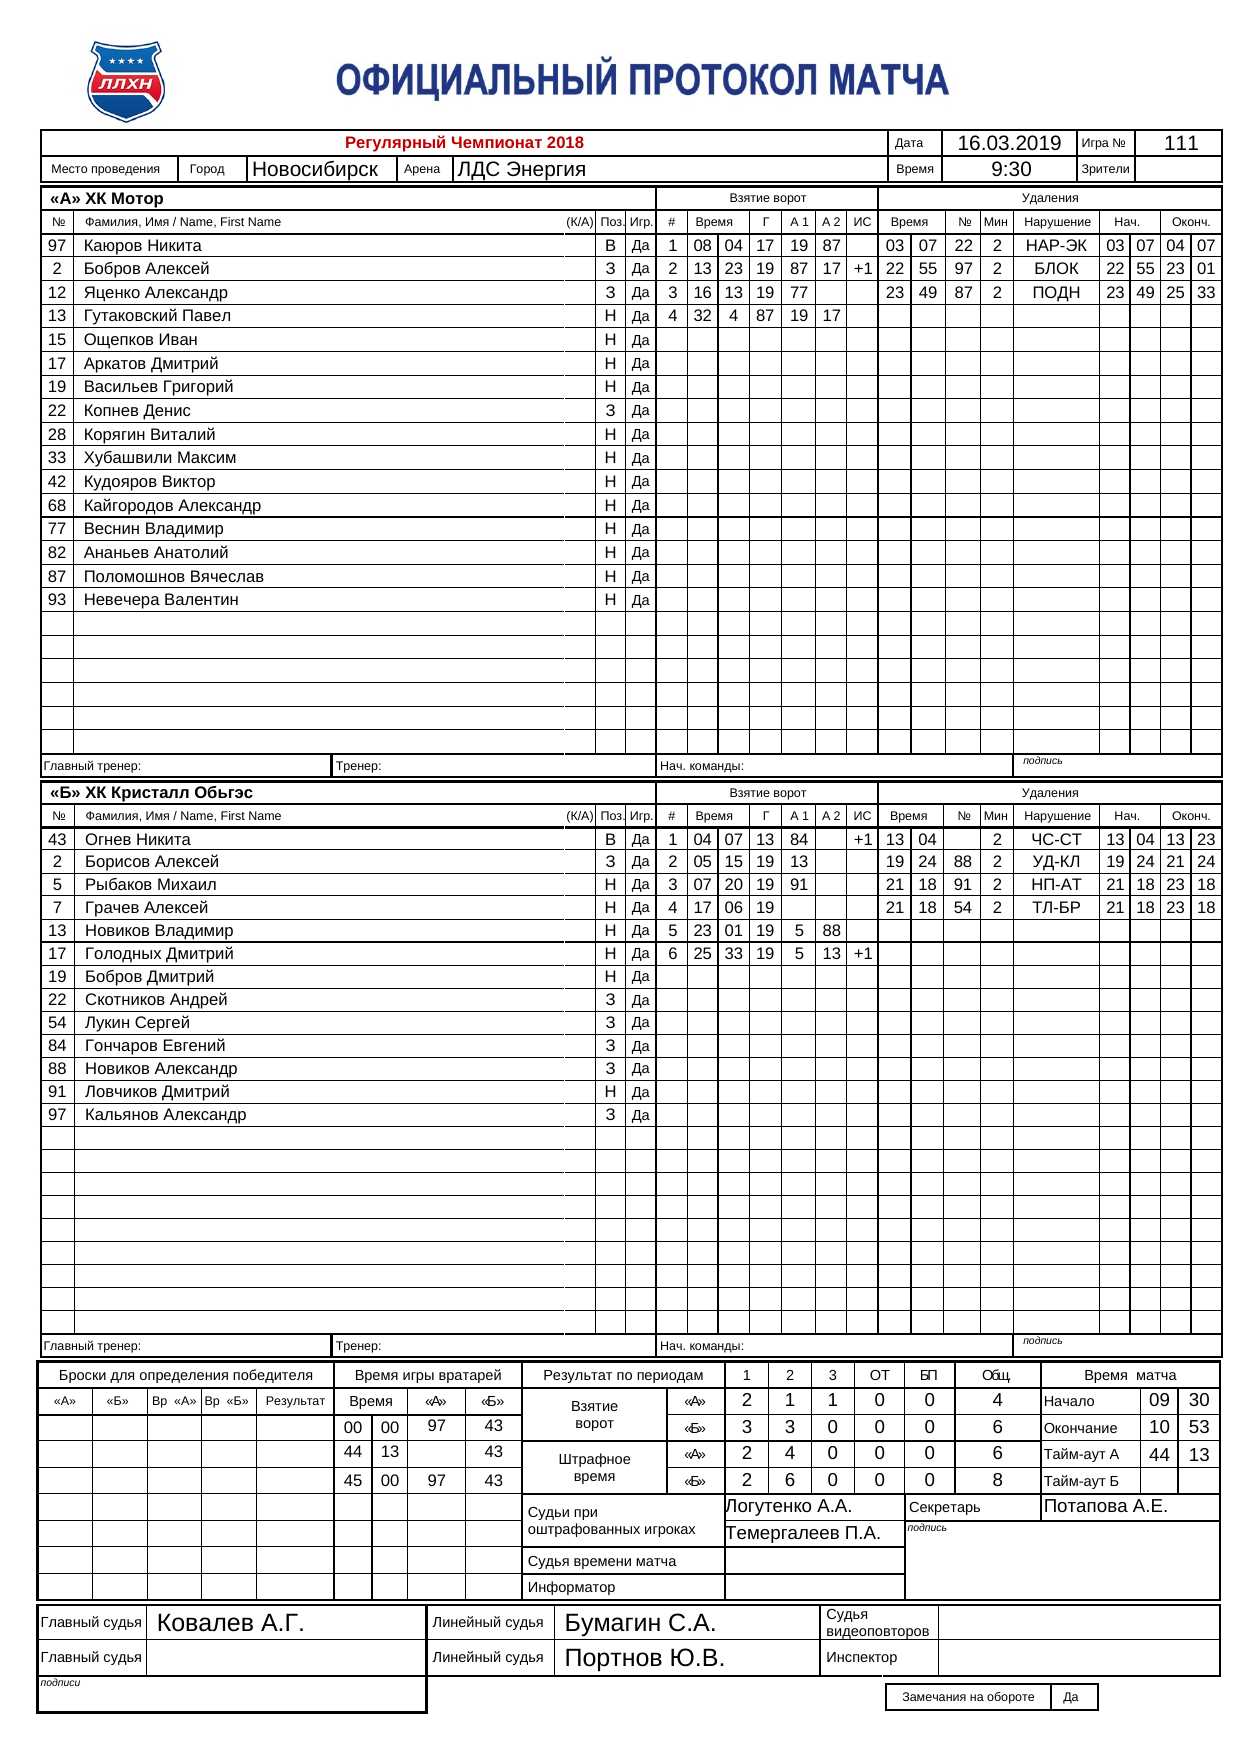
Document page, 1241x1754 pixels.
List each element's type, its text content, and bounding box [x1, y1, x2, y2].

table_cell [981, 399, 1013, 422]
table_cell 19 [750, 257, 781, 280]
table_cell З [596, 1012, 625, 1033]
table_cell [657, 966, 687, 987]
table_cell 97 [408, 1416, 465, 1440]
table_cell Логутенко А.А. [726, 1495, 904, 1520]
table_cell [257, 1416, 333, 1440]
table_cell Время [688, 805, 749, 826]
table_cell [74, 707, 564, 729]
table_cell Нарушение [1014, 805, 1099, 826]
table_cell 55 [912, 257, 945, 280]
table_cell [1014, 1012, 1099, 1033]
table_cell [408, 1547, 465, 1573]
table_cell [1014, 966, 1099, 987]
table_cell [565, 850, 595, 872]
table_cell [688, 399, 717, 422]
table_cell [565, 1035, 595, 1057]
table_cell [42, 730, 73, 753]
table_cell [750, 1288, 781, 1310]
table_cell [816, 588, 846, 611]
table_cell 54 [944, 896, 980, 918]
table_cell [1131, 1173, 1160, 1195]
table_cell [912, 1127, 943, 1149]
table_cell [565, 1173, 595, 1195]
table_cell [883, 1677, 1220, 1681]
table_cell [879, 1150, 910, 1172]
table_cell [657, 1035, 687, 1057]
table_cell [782, 423, 815, 445]
table_cell Н [596, 896, 625, 918]
table_cell Главный судья [39, 1606, 146, 1639]
table_cell Да [626, 565, 655, 587]
table_cell 04 [688, 829, 717, 849]
table_cell [912, 707, 945, 729]
table_cell 5 [42, 874, 74, 895]
table_cell [879, 1104, 910, 1126]
table_cell [657, 1104, 687, 1126]
table_cell +1 [847, 257, 877, 280]
table_cell [1100, 707, 1129, 729]
table_cell [93, 1547, 147, 1573]
table_cell (К/А) [565, 805, 595, 826]
table_cell [816, 1288, 846, 1310]
table_cell Да [626, 423, 655, 445]
table_cell [879, 1173, 910, 1195]
table_cell В [596, 235, 625, 256]
table_cell 04 [1161, 235, 1190, 256]
table_cell [565, 446, 595, 469]
table_cell [1192, 470, 1221, 493]
table_cell [565, 494, 595, 516]
table_cell [719, 470, 749, 493]
table_cell [847, 281, 877, 303]
table_cell [657, 541, 687, 564]
table_cell [782, 989, 815, 1011]
table_cell [75, 1196, 564, 1218]
table_cell 3 [657, 281, 687, 303]
table_cell 23 [1161, 874, 1190, 895]
table_cell [1100, 399, 1129, 422]
table_cell [1100, 1127, 1129, 1149]
table_cell ПОДН [1014, 281, 1099, 303]
table_cell Н [596, 565, 625, 587]
table_cell [42, 659, 73, 682]
table_cell [626, 659, 655, 682]
table_cell [750, 1173, 781, 1195]
table_cell [981, 1012, 1013, 1033]
table_header Время игры вратарей [335, 1363, 521, 1387]
table_cell [912, 541, 945, 564]
table_cell [944, 1219, 980, 1241]
table_cell Новиков Александр [75, 1058, 564, 1079]
table_cell [596, 1311, 625, 1333]
table_cell [879, 1311, 910, 1333]
table_cell 03 [1100, 235, 1129, 256]
table_cell В [596, 829, 625, 849]
table_cell З [596, 257, 625, 280]
table_cell НП-АТ [1014, 874, 1099, 895]
table_cell А 2 [816, 211, 846, 233]
table_cell [1161, 683, 1190, 706]
table_cell [912, 683, 945, 706]
table_cell +1 [847, 943, 877, 964]
table_cell [912, 659, 945, 682]
table_cell 91 [42, 1081, 74, 1103]
table_cell Н [596, 541, 625, 564]
table_cell [719, 1173, 749, 1195]
table_cell [912, 1173, 943, 1195]
table_cell [42, 1127, 74, 1149]
table_cell Корягин Виталий [74, 423, 564, 445]
table_cell [596, 1150, 625, 1172]
table_cell 17 [688, 896, 717, 918]
table_cell 87 [946, 281, 980, 303]
table_cell [1192, 659, 1221, 682]
table_cell 97 [408, 1468, 465, 1493]
table_cell [782, 707, 815, 729]
table_cell [688, 989, 717, 1011]
table_cell [912, 989, 943, 1011]
table_cell [782, 1127, 815, 1149]
table_cell [93, 1521, 147, 1546]
table_cell [596, 659, 625, 682]
table_cell [816, 612, 846, 634]
table_cell [879, 1219, 910, 1241]
table_cell [75, 1150, 564, 1172]
table_cell [1192, 1150, 1221, 1172]
table_cell Да [626, 518, 655, 540]
table_cell 19 [42, 966, 74, 987]
table_cell [657, 1311, 687, 1333]
table_cell Да [626, 874, 655, 895]
table_cell [657, 707, 687, 729]
table_cell Мин [981, 805, 1013, 826]
table_cell 2 [981, 257, 1013, 280]
table_cell 0 [812, 1442, 854, 1467]
table_cell [596, 1265, 625, 1287]
table_cell [1131, 352, 1160, 374]
table_cell [912, 1081, 943, 1103]
table_cell [912, 636, 945, 658]
table_cell 33 [1192, 281, 1221, 303]
table_cell [565, 541, 595, 564]
table_cell [750, 1265, 781, 1287]
table_cell Кайгородов Александр [74, 494, 564, 516]
table_cell [596, 730, 625, 753]
table_cell [1100, 328, 1129, 351]
table_cell [946, 376, 980, 398]
table_cell Яценко Александр [74, 281, 564, 303]
table_cell 23 [688, 920, 717, 941]
table_cell 28 [42, 423, 73, 445]
table_cell [1014, 989, 1099, 1011]
table_cell [39, 1468, 92, 1493]
table_cell 0 [812, 1415, 854, 1440]
table_cell Нач. команды: [657, 755, 1012, 776]
table_cell [750, 565, 781, 587]
table_header БП [905, 1363, 954, 1387]
table_cell [1100, 1173, 1129, 1195]
table_cell [750, 328, 781, 351]
table_cell [946, 446, 980, 469]
table_cell [626, 1150, 655, 1172]
table_cell [1014, 446, 1099, 469]
table_cell [1192, 612, 1221, 634]
table_cell З [596, 850, 625, 872]
table_cell 21 [1100, 874, 1129, 895]
table_cell 13 [373, 1441, 407, 1467]
table_cell [1192, 683, 1221, 706]
table_cell [944, 1150, 980, 1172]
table_cell [816, 730, 846, 753]
table_cell [688, 707, 717, 729]
table_cell [335, 1521, 371, 1546]
table_cell подпись [1014, 1335, 1221, 1356]
table_cell Н [596, 943, 625, 964]
table_cell [335, 1574, 371, 1599]
table_cell Потапова А.Е. [1042, 1495, 1219, 1520]
table_cell [1100, 376, 1129, 398]
table_cell [782, 518, 815, 540]
table_cell Да [626, 1012, 655, 1033]
table_cell [657, 565, 687, 587]
table_cell 54 [42, 1012, 74, 1033]
table_cell [981, 920, 1013, 941]
table_cell [1131, 1058, 1160, 1079]
table_cell [596, 1242, 625, 1264]
table_cell [657, 989, 687, 1011]
table_cell [879, 494, 910, 516]
table_cell [1192, 1288, 1221, 1310]
table_cell [782, 1219, 815, 1241]
table_cell [847, 494, 877, 516]
table_cell [1161, 588, 1190, 611]
table_cell [782, 1081, 815, 1103]
table_cell [1100, 518, 1129, 540]
table_cell [408, 1521, 465, 1546]
table_cell [1014, 659, 1099, 682]
table_cell [1192, 636, 1221, 658]
table_cell [626, 1265, 655, 1287]
table_cell [1161, 446, 1190, 469]
table_cell [1100, 1242, 1129, 1264]
table_cell [565, 829, 595, 849]
table_cell Да [626, 943, 655, 964]
table_cell [1161, 989, 1190, 1011]
table_cell [596, 1288, 625, 1310]
table_cell [879, 943, 910, 964]
table_cell # [657, 211, 687, 233]
table_cell 97 [946, 257, 980, 280]
table_cell Невечера Валентин [74, 588, 564, 611]
table_cell [1100, 612, 1129, 634]
table_cell [782, 565, 815, 587]
table_cell Огнев Никита [75, 829, 564, 849]
table_cell [782, 470, 815, 493]
table_cell [782, 494, 815, 516]
table_cell [1192, 518, 1221, 540]
table_cell [657, 1265, 687, 1287]
table_cell 45 [335, 1468, 371, 1493]
table_cell 25 [1161, 281, 1190, 303]
table_cell [816, 1012, 846, 1033]
table_cell [565, 683, 595, 706]
table_cell [981, 1219, 1013, 1241]
table_cell [912, 446, 945, 469]
table_cell Да [626, 920, 655, 941]
table_cell ИС [847, 805, 877, 826]
table_cell [816, 446, 846, 469]
table_cell Каюров Никита [74, 235, 564, 256]
table_cell 6 [956, 1442, 1040, 1467]
table_cell 2 [657, 850, 687, 872]
table_cell [1131, 518, 1160, 540]
table_cell 88 [42, 1058, 74, 1079]
table_cell [879, 989, 910, 1011]
table_cell [946, 707, 980, 729]
table_cell [816, 989, 846, 1011]
table_cell [1014, 636, 1099, 658]
table_cell [847, 730, 877, 753]
table_cell [1014, 305, 1099, 327]
table_cell Н [596, 328, 625, 351]
table_cell [847, 235, 877, 256]
table_cell Вр «Б» [202, 1389, 256, 1413]
table_cell [1131, 730, 1160, 753]
table_cell 01 [719, 920, 749, 941]
table_cell [782, 683, 815, 706]
table_header Дата [889, 131, 941, 155]
table_cell 84 [42, 1035, 74, 1057]
table_cell [1014, 1288, 1099, 1310]
table_cell [626, 1219, 655, 1241]
table_cell [750, 518, 781, 540]
table_cell [719, 612, 749, 634]
table_cell [1161, 399, 1190, 422]
table_cell З [596, 1035, 625, 1057]
table_cell [879, 707, 910, 729]
table_cell [1100, 1104, 1129, 1126]
table_cell Рыбаков Михаил [75, 874, 564, 895]
table_cell [1131, 1012, 1160, 1033]
table_cell 01 [1192, 257, 1221, 280]
table_cell [565, 281, 595, 303]
table_cell «Б» [93, 1389, 147, 1413]
table_cell [750, 730, 781, 753]
table_cell [1100, 1035, 1129, 1057]
table_cell [912, 1035, 943, 1057]
table_cell 00 [373, 1468, 407, 1493]
table_cell [981, 1081, 1013, 1103]
table_cell [981, 989, 1013, 1011]
table_cell [912, 943, 943, 964]
table_header Удаления [879, 188, 1221, 209]
table_cell 09 [1141, 1389, 1177, 1413]
table_cell [1014, 423, 1099, 445]
table_cell 1 [657, 829, 687, 849]
table_cell [946, 399, 980, 422]
table_cell [565, 1081, 595, 1103]
table_cell 87 [816, 235, 846, 256]
table_cell 22 [946, 235, 980, 256]
table_cell 2 [42, 850, 74, 872]
table_cell [565, 376, 595, 398]
table_cell А 1 [782, 805, 815, 826]
table_cell 82 [42, 541, 73, 564]
table_cell [148, 1547, 201, 1573]
table_cell [626, 636, 655, 658]
table_cell [750, 659, 781, 682]
table_cell [1131, 707, 1160, 729]
table_cell [93, 1416, 147, 1440]
table_cell 1 [769, 1389, 811, 1413]
table_cell Линейный судья [428, 1640, 554, 1675]
table_cell [626, 1127, 655, 1149]
table_cell [1161, 943, 1190, 964]
table_cell [750, 541, 781, 564]
table_cell [816, 707, 846, 729]
table_cell Главный судья [39, 1640, 146, 1675]
table_cell [1100, 659, 1129, 682]
table_cell 19 [879, 850, 910, 872]
table_cell [719, 989, 749, 1011]
table_cell [726, 1548, 904, 1573]
table_cell [847, 588, 877, 611]
table_cell 4 [719, 305, 749, 327]
table_cell [750, 470, 781, 493]
table_cell 97 [42, 235, 73, 256]
table_cell [1192, 588, 1221, 611]
table_cell [657, 376, 687, 398]
table_cell [981, 683, 1013, 706]
table_cell 87 [782, 257, 815, 280]
table_cell [816, 328, 846, 351]
table_cell [944, 943, 980, 964]
table_cell [257, 1441, 333, 1467]
table_cell Да [626, 829, 655, 849]
table_cell [626, 707, 655, 729]
table_cell [847, 920, 877, 941]
table_cell Начало [1042, 1389, 1140, 1413]
table_cell [719, 659, 749, 682]
table_cell [148, 1416, 201, 1440]
table_cell +1 [847, 829, 877, 849]
table_header Общ. [956, 1363, 1040, 1387]
table_cell ЛДС Энергия [454, 157, 887, 181]
table_cell [565, 1127, 595, 1149]
table_cell Ощепков Иван [74, 328, 564, 351]
table_cell [816, 1219, 846, 1241]
table_cell [946, 518, 980, 540]
table_cell [719, 966, 749, 987]
table_cell [981, 943, 1013, 964]
table_cell [1192, 376, 1221, 398]
table_header Замечания на обороте [887, 1685, 1050, 1709]
table_cell [688, 1242, 717, 1264]
table_cell [657, 1173, 687, 1195]
table_cell [939, 1606, 1219, 1639]
table_cell Скотников Андрей [75, 989, 564, 1011]
table_cell [657, 612, 687, 634]
table_cell [1100, 966, 1129, 987]
table_cell [1161, 1173, 1190, 1195]
table_cell 21 [879, 874, 910, 895]
table_cell [1100, 1081, 1129, 1103]
table_cell 17 [816, 257, 846, 280]
table_cell [981, 636, 1013, 658]
table_cell 18 [1192, 896, 1221, 918]
table_cell 13 [1100, 829, 1129, 849]
table_cell ТЛ-БР [1014, 896, 1099, 918]
table_cell 5 [657, 920, 687, 941]
table_cell [688, 1035, 717, 1057]
table_cell 17 [42, 352, 73, 374]
table_cell [657, 328, 687, 351]
table_cell [42, 1173, 74, 1195]
table_cell 21 [1161, 850, 1190, 872]
table_header Удаления [879, 783, 1221, 803]
table_cell [782, 376, 815, 398]
table_cell [1192, 1311, 1221, 1333]
table_cell [719, 399, 749, 422]
table_cell Н [596, 446, 625, 469]
table_cell [1192, 328, 1221, 351]
table_cell [42, 683, 73, 706]
table_cell 13 [719, 281, 749, 303]
table_cell 2 [981, 874, 1013, 895]
table_cell [1100, 305, 1129, 327]
table_cell [565, 1265, 595, 1287]
table_cell [1192, 920, 1221, 941]
table_cell [879, 730, 910, 753]
table_cell 07 [1192, 235, 1221, 256]
table_cell Лукин Сергей [75, 1012, 564, 1033]
table_cell [879, 328, 910, 351]
table_cell [981, 328, 1013, 351]
table_cell [1131, 376, 1160, 398]
table_cell 32 [688, 305, 717, 327]
table_cell [39, 1521, 92, 1546]
table_cell [688, 612, 717, 634]
table_cell [466, 1574, 521, 1599]
table_cell [782, 659, 815, 682]
table_cell [1100, 494, 1129, 516]
table_header Броски для определения победителя [39, 1363, 333, 1387]
table_cell [1100, 470, 1129, 493]
table_cell [565, 612, 595, 634]
table_cell [946, 305, 980, 327]
table_cell 87 [42, 565, 73, 587]
table_cell [912, 612, 945, 634]
table_cell [981, 470, 1013, 493]
table_cell 19 [750, 943, 781, 964]
table_cell [944, 1265, 980, 1287]
table_cell [750, 707, 781, 729]
table_cell [565, 659, 595, 682]
table_cell [1161, 707, 1190, 729]
table_cell 13 [688, 257, 717, 280]
table_cell [1131, 541, 1160, 564]
table_cell 6 [956, 1415, 1040, 1440]
table_cell 17 [42, 943, 74, 964]
table_cell 77 [42, 518, 73, 540]
table_cell [657, 1288, 687, 1310]
table_cell [847, 966, 877, 987]
table_cell [879, 399, 910, 422]
table_cell 33 [42, 446, 73, 469]
table_cell Гончаров Евгений [75, 1035, 564, 1057]
table_header Игра № [1078, 131, 1134, 155]
table_cell [750, 352, 781, 374]
table_cell [946, 636, 980, 658]
table_cell [1161, 966, 1190, 987]
table_cell [847, 1311, 877, 1333]
table_cell [42, 1196, 74, 1218]
table_cell [879, 683, 910, 706]
table_cell 43 [466, 1441, 521, 1467]
table_cell Нач. [1100, 211, 1160, 233]
table_cell [912, 1150, 943, 1172]
table_cell Н [596, 518, 625, 540]
table_cell [1161, 352, 1190, 374]
table_cell 30 [1179, 1389, 1219, 1413]
table_cell 23 [719, 257, 749, 280]
table_cell [879, 1265, 910, 1287]
table_cell [257, 1574, 333, 1599]
table_cell 19 [1100, 850, 1129, 872]
table_cell [1161, 1265, 1190, 1287]
table_cell [944, 1104, 980, 1126]
table_cell «А» [668, 1389, 724, 1413]
table_cell 2 [981, 896, 1013, 918]
table_cell [816, 470, 846, 493]
table_cell [1131, 1288, 1160, 1310]
table_cell 1 [812, 1389, 854, 1413]
table_cell [1161, 659, 1190, 682]
table_cell 06 [719, 896, 749, 918]
table_cell [946, 565, 980, 587]
table_cell [688, 541, 717, 564]
table_cell [847, 1265, 877, 1287]
table_cell [1161, 1219, 1190, 1241]
table_cell Тайм-аут Б [1042, 1468, 1140, 1493]
table_cell [981, 1196, 1013, 1218]
table_cell 19 [42, 376, 73, 398]
table_cell [847, 636, 877, 658]
table_cell [565, 874, 595, 895]
table_cell [1014, 588, 1099, 611]
table_cell [847, 518, 877, 540]
table_cell [782, 1265, 815, 1287]
table_cell Оконч. [1161, 805, 1221, 826]
table_cell «Б» [668, 1468, 724, 1493]
table_cell [1131, 966, 1160, 987]
table_header 2 [769, 1363, 811, 1387]
table_cell [1192, 1058, 1221, 1079]
table_cell [879, 423, 910, 445]
table_cell [75, 1265, 564, 1287]
table_cell 6 [769, 1468, 811, 1493]
table_cell [1161, 730, 1190, 753]
table_cell [750, 1058, 781, 1079]
table_cell [688, 1311, 717, 1333]
table_cell [1131, 989, 1160, 1011]
table_cell Инспектор [821, 1640, 938, 1675]
table_cell З [596, 281, 625, 303]
table_cell [1014, 1265, 1099, 1287]
table_cell 0 [905, 1389, 954, 1413]
table_cell [946, 470, 980, 493]
table_cell [1014, 1150, 1099, 1172]
table_cell [847, 1081, 877, 1103]
table_cell 00 [373, 1416, 407, 1440]
table_cell [782, 1035, 815, 1057]
table_cell [816, 850, 846, 872]
table_cell З [596, 399, 625, 422]
table_cell Грачев Алексей [75, 896, 564, 918]
table_cell [408, 1574, 465, 1599]
table_cell [879, 636, 910, 658]
table_cell Н [596, 494, 625, 516]
table_cell [657, 1012, 687, 1033]
table_cell [1100, 1196, 1129, 1218]
table_cell [847, 896, 877, 918]
table_cell [1161, 470, 1190, 493]
table_cell [657, 636, 687, 658]
table_cell 05 [688, 850, 717, 872]
table_header «Б» ХК Кристалл Обьгэс [42, 783, 655, 803]
table_cell 5 [782, 920, 815, 941]
table_cell [946, 423, 980, 445]
table_cell [1131, 1127, 1160, 1149]
table_cell 16 [688, 281, 717, 303]
table_cell 43 [466, 1416, 521, 1440]
table_cell [847, 1127, 877, 1149]
table_cell [847, 1242, 877, 1264]
table_cell [816, 1173, 846, 1195]
table_header Результат по периодам [523, 1363, 724, 1387]
table_cell [912, 399, 945, 422]
table_cell Н [596, 966, 625, 987]
table_cell [726, 1575, 904, 1599]
table_cell [944, 1196, 980, 1218]
table_cell Результат [257, 1389, 333, 1413]
table_cell [944, 1173, 980, 1195]
table_cell [879, 1012, 910, 1033]
table_cell [657, 1219, 687, 1241]
table_cell [981, 446, 1013, 469]
table_cell [688, 494, 717, 516]
table_cell [981, 423, 1013, 445]
table_cell [1014, 1035, 1099, 1057]
table_cell [719, 707, 749, 729]
table_cell [719, 1311, 749, 1333]
table_cell 12 [42, 281, 73, 303]
table_cell Васильев Григорий [74, 376, 564, 398]
table_cell [981, 376, 1013, 398]
table_cell [1192, 1104, 1221, 1126]
table_cell [981, 494, 1013, 516]
table_cell [688, 565, 717, 587]
table_cell [657, 659, 687, 682]
table_cell 13 [879, 829, 910, 849]
table_cell [1014, 612, 1099, 634]
table_cell [750, 1104, 781, 1126]
table_cell [912, 588, 945, 611]
table_cell [1161, 1127, 1190, 1149]
table_cell Оконч. [1161, 211, 1221, 233]
table_cell [912, 1288, 943, 1310]
table_cell [1131, 1104, 1160, 1126]
table_cell [565, 1311, 595, 1333]
table_cell [1161, 423, 1190, 445]
table_cell [816, 683, 846, 706]
table_cell [335, 1547, 371, 1573]
table_cell [1100, 1058, 1129, 1079]
table_cell Да [626, 446, 655, 469]
table_cell [879, 446, 910, 469]
table_cell [657, 1058, 687, 1079]
table_cell 91 [944, 874, 980, 895]
table_cell Тренер: [333, 755, 655, 776]
table_cell [93, 1468, 147, 1493]
table_cell Время [688, 211, 749, 233]
table_cell З [596, 1104, 625, 1126]
table_cell Город [179, 157, 246, 181]
table_cell [626, 1196, 655, 1218]
table_cell 24 [1192, 850, 1221, 872]
table_cell [782, 1196, 815, 1218]
table_cell [981, 1242, 1013, 1264]
table_cell 19 [750, 281, 781, 303]
table_cell 19 [750, 850, 781, 872]
table_cell [879, 565, 910, 587]
table_cell Да [626, 235, 655, 256]
table_cell [657, 352, 687, 374]
table_cell [782, 896, 815, 918]
table_cell [75, 1173, 564, 1195]
table_cell Ковалев А.Г. [147, 1606, 425, 1639]
table_cell [1131, 446, 1160, 469]
table_cell Мин [981, 211, 1013, 233]
table_cell [816, 1150, 846, 1172]
table_cell [688, 1173, 717, 1195]
table_cell [202, 1416, 256, 1440]
table_cell 2 [726, 1442, 768, 1467]
table_cell [75, 1127, 564, 1149]
table_cell [782, 730, 815, 753]
table_cell [1192, 423, 1221, 445]
table_cell [39, 1547, 92, 1573]
table_cell Н [596, 423, 625, 445]
table_cell 0 [855, 1442, 904, 1467]
table_cell Да [626, 1104, 655, 1126]
table_cell [750, 1081, 781, 1103]
table_cell [719, 1012, 749, 1033]
table_cell [750, 399, 781, 422]
table_cell 0 [905, 1468, 954, 1493]
table_cell [719, 588, 749, 611]
table_cell Да [626, 850, 655, 872]
table_cell [1192, 352, 1221, 374]
table_cell Да [626, 989, 655, 1011]
table_cell [981, 565, 1013, 587]
table_cell 43 [42, 829, 74, 849]
table_cell [719, 1127, 749, 1149]
table_cell Г [750, 211, 781, 233]
table_cell [847, 1150, 877, 1172]
table_cell [202, 1521, 256, 1546]
table_cell [879, 352, 910, 374]
table_cell [847, 399, 877, 422]
table_cell 23 [879, 281, 910, 303]
table_cell Кальянов Александр [75, 1104, 564, 1126]
table_cell 07 [688, 874, 717, 895]
table_cell [1192, 1035, 1221, 1057]
table_cell [1161, 494, 1190, 516]
table_cell [750, 423, 781, 445]
table_header ОТ [855, 1363, 904, 1387]
table_cell [750, 636, 781, 658]
table_cell № [946, 211, 980, 233]
table_cell [1100, 446, 1129, 469]
table_cell [879, 1196, 910, 1218]
table_cell [946, 612, 980, 634]
table_cell [719, 636, 749, 658]
table_cell [912, 565, 945, 587]
table_cell 77 [782, 281, 815, 303]
table_cell [946, 352, 980, 374]
table_cell [847, 305, 877, 327]
table_cell [257, 1494, 333, 1520]
table_cell [148, 1441, 201, 1467]
table_cell [1014, 683, 1099, 706]
table_cell 3 [769, 1415, 811, 1440]
table_cell [1161, 1150, 1190, 1172]
table_cell 1 [657, 235, 687, 256]
table_cell [565, 989, 595, 1011]
table_cell [946, 494, 980, 516]
table_cell Судья времени матча [523, 1548, 724, 1573]
table_cell [596, 707, 625, 729]
table_cell [1014, 1219, 1099, 1241]
table_cell [944, 966, 980, 987]
table_cell [1131, 423, 1160, 445]
table_cell (К/А) [565, 211, 595, 233]
table_cell 18 [912, 896, 943, 918]
table_cell [1131, 683, 1160, 706]
table_cell [1136, 157, 1221, 181]
table_cell Судьи при оштрафованных игроках [523, 1495, 724, 1546]
table_cell [847, 1173, 877, 1195]
table_cell 2 [981, 281, 1013, 303]
table_cell [42, 1288, 74, 1310]
table_cell [981, 588, 1013, 611]
table_cell 20 [719, 874, 749, 895]
table_cell [408, 1441, 465, 1467]
table_cell УД-КЛ [1014, 850, 1099, 872]
table_cell [147, 1640, 425, 1675]
table_cell [1192, 1196, 1221, 1218]
table_cell Штрафное время [523, 1442, 666, 1493]
table_cell [1161, 1196, 1190, 1218]
table_cell [750, 588, 781, 611]
table_cell [565, 1058, 595, 1079]
table_cell [912, 494, 945, 516]
table_cell [565, 707, 595, 729]
table_cell [1131, 1035, 1160, 1057]
table_cell 7 [42, 896, 74, 918]
table_cell [847, 707, 877, 729]
table_cell З [596, 989, 625, 1011]
table_cell [1192, 305, 1221, 327]
table_cell [750, 494, 781, 516]
table_cell [782, 1012, 815, 1033]
table_cell [1100, 920, 1129, 941]
table_cell [1131, 920, 1160, 941]
table_cell 2 [981, 235, 1013, 256]
table_cell Кудояров Виктор [74, 470, 564, 493]
table_header Да [1052, 1685, 1097, 1709]
table_cell [750, 1242, 781, 1264]
table_cell [466, 1547, 521, 1573]
table_cell [1014, 1311, 1099, 1333]
table_cell [1161, 305, 1190, 327]
table_cell [373, 1547, 407, 1573]
table_cell [1014, 1104, 1099, 1126]
table_cell [1131, 1242, 1160, 1264]
table_cell [816, 659, 846, 682]
table_cell [782, 1058, 815, 1079]
table_cell [981, 1104, 1013, 1126]
table_cell [847, 1104, 877, 1126]
table_cell [39, 1574, 92, 1599]
table_cell # [657, 805, 687, 826]
table_cell 19 [782, 235, 815, 256]
table_cell [202, 1441, 256, 1467]
table_cell [1131, 399, 1160, 422]
table_cell 22 [42, 989, 74, 1011]
table_cell [719, 1058, 749, 1079]
table_cell [847, 446, 877, 469]
table_cell «А» [408, 1389, 465, 1413]
table_cell 22 [42, 399, 73, 422]
table_cell [912, 328, 945, 351]
table_header 111 [1136, 131, 1221, 155]
table_cell [565, 328, 595, 351]
table_cell [42, 1219, 74, 1241]
table_cell Бумагин С.А. [555, 1606, 819, 1639]
table_cell [816, 1081, 846, 1103]
table_cell [202, 1574, 256, 1599]
table_cell [565, 1288, 595, 1310]
table_cell [719, 494, 749, 516]
table_cell [657, 1081, 687, 1103]
table_cell [782, 446, 815, 469]
table_cell [565, 518, 595, 540]
table_cell [565, 257, 595, 280]
table_cell [944, 1311, 980, 1333]
table_cell 24 [912, 850, 943, 872]
table_cell [1014, 730, 1099, 753]
table_cell [1131, 943, 1160, 964]
table_cell 4 [769, 1442, 811, 1467]
table_cell Главный тренер: [42, 755, 330, 776]
table_cell [847, 989, 877, 1011]
table_cell [912, 1058, 943, 1079]
table_cell [565, 730, 595, 753]
table_cell [847, 612, 877, 634]
table_cell [688, 1127, 717, 1149]
table_cell [879, 920, 910, 941]
table_cell Портнов Ю.В. [555, 1640, 819, 1675]
table_cell [750, 1012, 781, 1033]
table_cell [1100, 989, 1129, 1011]
table_cell [719, 446, 749, 469]
table_cell [1131, 1081, 1160, 1103]
table_cell [1014, 399, 1099, 422]
table_cell [1161, 1035, 1190, 1057]
table_cell ЧС-СТ [1014, 829, 1099, 849]
table_cell [1014, 328, 1099, 351]
table_cell [981, 1311, 1013, 1333]
table_cell [688, 352, 717, 374]
table_cell [565, 1150, 595, 1172]
table_cell [879, 1127, 910, 1149]
table_cell [1014, 943, 1099, 964]
table_cell [816, 494, 846, 516]
table_cell [688, 1104, 717, 1126]
table_cell [847, 1012, 877, 1033]
table_cell [879, 659, 910, 682]
table_cell [74, 659, 564, 682]
table_cell [912, 1242, 943, 1264]
table_cell Ананьев Анатолий [74, 541, 564, 564]
table_cell 4 [657, 305, 687, 327]
table_cell [148, 1574, 201, 1599]
table_cell [782, 588, 815, 611]
table_cell [750, 612, 781, 634]
table_cell [1131, 1311, 1160, 1333]
table_cell [688, 1196, 717, 1218]
table_cell [688, 588, 717, 611]
table_cell Зрители [1078, 157, 1134, 181]
table_cell [981, 707, 1013, 729]
table_cell [782, 328, 815, 351]
table_cell [1131, 494, 1160, 516]
table_cell [74, 612, 564, 634]
table_cell 07 [719, 829, 749, 849]
table_cell [202, 1494, 256, 1520]
table_cell [1192, 541, 1221, 564]
table_cell Поз. [596, 211, 625, 233]
table_cell 19 [782, 305, 815, 327]
table_cell 0 [905, 1415, 954, 1440]
table_cell [944, 1035, 980, 1057]
table_cell [1131, 1196, 1160, 1218]
table_cell [719, 518, 749, 540]
table_cell [981, 518, 1013, 540]
table_cell [946, 541, 980, 564]
table_cell [688, 1150, 717, 1172]
table_cell Игр. [626, 211, 655, 233]
table_cell [847, 423, 877, 445]
table_cell Да [626, 399, 655, 422]
table_cell [946, 683, 980, 706]
table_cell [1014, 1127, 1099, 1149]
table_cell 21 [1100, 896, 1129, 918]
table_cell [688, 1265, 717, 1287]
table_cell [782, 399, 815, 422]
table_cell Темергалеев П.А. [726, 1521, 904, 1546]
table_cell [93, 1574, 147, 1599]
table_cell [847, 352, 877, 374]
table_cell [657, 399, 687, 422]
table_cell [1131, 588, 1160, 611]
table_cell [1192, 1127, 1221, 1149]
table_cell [688, 1219, 717, 1241]
table_cell [596, 1127, 625, 1149]
table_cell [719, 541, 749, 564]
table_cell Голодных Дмитрий [75, 943, 564, 964]
table_cell [816, 352, 846, 374]
table_cell [75, 1288, 564, 1310]
table_cell Да [626, 1081, 655, 1103]
table_cell [626, 1288, 655, 1310]
table_cell Поз. [596, 805, 625, 826]
table_cell [879, 966, 910, 987]
table_cell Нач. команды: [657, 1335, 1012, 1356]
table_cell [688, 1288, 717, 1310]
table_cell 43 [466, 1468, 521, 1493]
table_cell [626, 683, 655, 706]
table_cell Бобров Алексей [74, 257, 564, 280]
table_cell Копнев Денис [74, 399, 564, 422]
table_cell [816, 1127, 846, 1149]
table_cell [816, 518, 846, 540]
table_cell Веснин Владимир [74, 518, 564, 540]
table_cell [816, 829, 846, 849]
table_cell 15 [42, 328, 73, 351]
table_cell [816, 1104, 846, 1126]
table_cell [1131, 1265, 1160, 1287]
table_cell Гутаковский Павел [74, 305, 564, 327]
table_cell 2 [42, 257, 73, 280]
table_cell 0 [855, 1389, 904, 1413]
table_cell [816, 896, 846, 918]
table_cell [879, 1058, 910, 1079]
table_cell Н [596, 305, 625, 327]
table_cell [39, 1494, 92, 1520]
table_cell [1161, 1058, 1190, 1079]
table_cell [719, 328, 749, 351]
table_cell [565, 1196, 595, 1218]
table_cell [1131, 636, 1160, 658]
table_cell [688, 446, 717, 469]
table_cell [981, 659, 1013, 682]
table_cell [719, 1242, 749, 1264]
table_cell [1192, 943, 1221, 964]
table_cell [912, 1219, 943, 1241]
table_cell [688, 423, 717, 445]
table_cell [912, 920, 943, 941]
table_cell Н [596, 874, 625, 895]
table_cell 22 [879, 257, 910, 280]
table_cell [657, 730, 687, 753]
table_cell 08 [688, 235, 717, 256]
table_cell 3 [726, 1415, 768, 1440]
table_cell [981, 1035, 1013, 1057]
table_cell Фамилия, Имя / Name, First Name [74, 211, 565, 233]
table_cell [1014, 541, 1099, 564]
table_cell [596, 1196, 625, 1218]
table_cell 3 [657, 874, 687, 895]
table_cell [657, 423, 687, 445]
table_cell [42, 636, 73, 658]
table_cell [1161, 1104, 1190, 1126]
table_cell [847, 874, 877, 895]
table_cell 18 [1131, 874, 1160, 895]
table_cell [912, 1196, 943, 1218]
table_cell [782, 966, 815, 987]
table_cell Главный тренер: [42, 1335, 330, 1356]
table_cell [981, 1288, 1013, 1310]
table_cell [657, 1127, 687, 1149]
table_cell 19 [750, 920, 781, 941]
table_cell [912, 1012, 943, 1033]
table_cell [750, 1219, 781, 1241]
table_cell [565, 565, 595, 587]
table_cell [565, 305, 595, 327]
table_cell 55 [1131, 257, 1160, 280]
table_cell [847, 1035, 877, 1057]
table_cell [93, 1494, 147, 1520]
table_cell № [42, 211, 73, 233]
table_cell 23 [1161, 896, 1190, 918]
table_cell [1100, 1012, 1129, 1033]
table_cell [847, 1288, 877, 1310]
table_cell [816, 1196, 846, 1218]
table_cell «А» [39, 1389, 92, 1413]
table_cell [944, 1081, 980, 1103]
table_cell Время [889, 157, 941, 181]
table_cell [912, 352, 945, 374]
table_cell [981, 1058, 1013, 1079]
table_cell 0 [905, 1442, 954, 1467]
table_cell [719, 730, 749, 753]
table_cell 33 [719, 943, 749, 964]
table_cell [981, 1150, 1013, 1172]
table_cell Да [626, 1058, 655, 1079]
table_cell А 2 [816, 805, 846, 826]
table_cell 18 [1131, 896, 1160, 918]
table_cell [847, 328, 877, 351]
table_cell [847, 1219, 877, 1241]
table_cell Н [596, 1081, 625, 1103]
table_cell «А» [668, 1442, 724, 1467]
table_cell Время [879, 805, 943, 826]
table_cell [719, 1035, 749, 1057]
table_cell 03 [879, 235, 910, 256]
table_cell 88 [944, 850, 980, 872]
table_header 1 [726, 1363, 768, 1387]
table_cell [1131, 565, 1160, 587]
table_cell [1014, 1242, 1099, 1264]
table_cell [946, 328, 980, 351]
table_cell [1192, 565, 1221, 587]
table_cell [946, 730, 980, 753]
table_cell Поломошнов Вячеслав [74, 565, 564, 587]
table_cell [912, 423, 945, 445]
table_cell 25 [688, 943, 717, 964]
table_cell [1192, 707, 1221, 729]
table_cell [626, 1242, 655, 1264]
table_cell [565, 943, 595, 964]
table_cell 53 [1179, 1415, 1219, 1440]
table_cell [750, 989, 781, 1011]
table_cell 23 [1161, 257, 1190, 280]
table_cell [750, 1127, 781, 1149]
table_cell [1192, 1265, 1221, 1287]
table_cell [1131, 305, 1160, 327]
table_cell 00 [335, 1416, 371, 1440]
table_cell [816, 1311, 846, 1333]
table_cell [944, 1242, 980, 1264]
table_cell Н [596, 376, 625, 398]
table_cell [981, 1265, 1013, 1287]
table_cell [1192, 399, 1221, 422]
table_cell [946, 588, 980, 611]
table_cell [981, 1173, 1013, 1195]
table_cell 13 [1179, 1441, 1219, 1467]
table_cell [1161, 1081, 1190, 1103]
table_cell Нач. [1100, 805, 1160, 826]
table_cell БЛОК [1014, 257, 1099, 280]
table_cell 42 [42, 470, 73, 493]
table_cell [1100, 423, 1129, 445]
table_cell [1192, 1173, 1221, 1195]
table_cell [39, 1441, 92, 1467]
table_cell [408, 1494, 465, 1520]
table_cell 18 [1192, 874, 1221, 895]
table_cell [719, 1150, 749, 1172]
table_cell [1100, 683, 1129, 706]
table_header Взятие ворот [657, 188, 877, 209]
table_cell [565, 235, 595, 256]
table_cell [626, 1173, 655, 1195]
table_cell [750, 1311, 781, 1333]
table_cell [42, 707, 73, 729]
table_cell [75, 1311, 564, 1333]
table_cell [1141, 1468, 1177, 1493]
table_cell [1161, 565, 1190, 587]
table_cell [719, 1219, 749, 1241]
table_cell [782, 636, 815, 658]
table_cell 13 [42, 920, 74, 941]
table_cell [944, 1058, 980, 1079]
table_cell 13 [750, 829, 781, 849]
table_cell Борисов Алексей [75, 850, 564, 872]
table_cell [912, 305, 945, 327]
table_cell [816, 636, 846, 658]
table_cell [148, 1494, 201, 1520]
table_cell [816, 376, 846, 398]
table_cell 22 [1100, 257, 1129, 280]
table_cell Новиков Владимир [75, 920, 564, 941]
table_cell [657, 470, 687, 493]
table_cell [565, 1219, 595, 1241]
table_cell [42, 612, 73, 634]
table_cell Судья видеоповторов [821, 1606, 938, 1639]
table_cell [944, 920, 980, 941]
table_cell Игр. [626, 805, 655, 826]
table_cell 49 [912, 281, 945, 303]
table_cell [1161, 1012, 1190, 1033]
table_cell Тайм-аут А [1042, 1441, 1140, 1467]
table_cell [596, 612, 625, 634]
table_cell [981, 730, 1013, 753]
table_cell [816, 423, 846, 445]
table_cell [782, 1173, 815, 1195]
table_cell [1100, 565, 1129, 587]
table_cell ИС [847, 211, 877, 233]
table_cell Да [626, 328, 655, 351]
table_cell [946, 659, 980, 682]
table_cell 2 [726, 1389, 768, 1413]
table_cell 15 [719, 850, 749, 872]
table_cell Да [626, 470, 655, 493]
table_cell 23 [1192, 829, 1221, 849]
table_cell [816, 281, 846, 303]
table_cell [944, 1127, 980, 1149]
table_header «А» ХК Мотор [42, 188, 655, 209]
table_cell [202, 1547, 256, 1573]
table_cell 44 [335, 1441, 371, 1467]
table_cell [981, 352, 1013, 374]
table_cell 0 [855, 1415, 904, 1440]
table_cell [688, 966, 717, 987]
table_cell Бобров Дмитрий [75, 966, 564, 987]
table_cell Да [626, 588, 655, 611]
table_cell [1131, 1150, 1160, 1172]
table_cell Да [626, 305, 655, 327]
table_cell [1100, 730, 1129, 753]
table_cell [1099, 1682, 1220, 1711]
table_cell Информатор [523, 1575, 724, 1599]
table_cell 49 [1131, 281, 1160, 303]
table_cell [1014, 518, 1099, 540]
table_cell [782, 541, 815, 564]
table_cell 2 [981, 850, 1013, 872]
table_cell [879, 305, 910, 327]
table_cell [816, 541, 846, 564]
table_cell Н [596, 920, 625, 941]
table_cell [1192, 494, 1221, 516]
table_cell [912, 966, 943, 987]
table_cell Время [879, 211, 945, 233]
table_cell [719, 352, 749, 374]
table_cell [1161, 612, 1190, 634]
table_cell [688, 1058, 717, 1079]
table_cell [565, 896, 595, 918]
table_cell [750, 376, 781, 398]
table_cell [373, 1574, 407, 1599]
table_cell [1100, 943, 1129, 964]
table_cell № [944, 805, 980, 826]
table_cell [719, 1081, 749, 1103]
table_cell [879, 376, 910, 398]
table_cell [1192, 1081, 1221, 1103]
table_cell [1014, 920, 1099, 941]
table_cell [74, 683, 564, 706]
table_cell 5 [782, 943, 815, 964]
table_cell [596, 1173, 625, 1195]
table_cell [257, 1521, 333, 1546]
table_cell [879, 470, 910, 493]
table_cell Нарушение [1014, 211, 1099, 233]
table_cell [719, 423, 749, 445]
table_cell [1161, 328, 1190, 351]
table_cell [688, 659, 717, 682]
picture [5, 28, 1179, 129]
table_cell [565, 1242, 595, 1264]
table_cell Да [626, 541, 655, 564]
table_cell [1131, 470, 1160, 493]
table_cell [1014, 1081, 1099, 1103]
table_cell [42, 1311, 74, 1333]
table_cell [847, 565, 877, 587]
table_cell [879, 518, 910, 540]
table_cell [657, 1150, 687, 1172]
table_cell [1192, 1242, 1221, 1264]
table_cell Да [626, 257, 655, 280]
table_cell З [596, 1058, 625, 1079]
table_cell [1131, 612, 1160, 634]
table_cell [428, 1677, 882, 1711]
table_cell [816, 874, 846, 895]
table_cell [719, 683, 749, 706]
table_cell [782, 1242, 815, 1264]
table_cell [75, 1242, 564, 1264]
table_cell [1100, 588, 1129, 611]
table_cell [944, 989, 980, 1011]
table_cell [596, 683, 625, 706]
table_cell «Б» [668, 1415, 724, 1440]
table_cell [1161, 541, 1190, 564]
table_cell Да [626, 281, 655, 303]
table_cell [1161, 1242, 1190, 1264]
table_cell [1014, 1173, 1099, 1195]
table_cell [1100, 1150, 1129, 1172]
table_cell [847, 659, 877, 682]
table_cell [1161, 920, 1190, 941]
table_cell [719, 1104, 749, 1126]
table_cell 19 [750, 874, 781, 895]
table_cell [1100, 541, 1129, 564]
table_cell [912, 1311, 943, 1333]
table_cell [879, 1081, 910, 1103]
table_cell [981, 541, 1013, 564]
table_cell [688, 730, 717, 753]
table_cell [1014, 707, 1099, 729]
table_cell подпись [906, 1522, 1219, 1599]
table_header 3 [812, 1363, 854, 1387]
table_cell [688, 518, 717, 540]
table_cell Секретарь [906, 1495, 1040, 1520]
table_cell 84 [782, 829, 815, 849]
table_cell [750, 683, 781, 706]
table_cell «Б » [466, 1389, 521, 1413]
table_cell [565, 1104, 595, 1126]
table_cell [1161, 376, 1190, 398]
table_cell 88 [816, 920, 846, 941]
table_cell [912, 730, 945, 753]
table_cell [782, 1288, 815, 1310]
table_cell 13 [816, 943, 846, 964]
table_cell 13 [1161, 829, 1190, 849]
table_cell [944, 1288, 980, 1310]
table_cell [879, 1242, 910, 1264]
table_cell [42, 1150, 74, 1172]
table_cell [39, 1416, 92, 1440]
table_cell [719, 1265, 749, 1287]
table_cell [981, 1127, 1013, 1149]
table_cell [565, 966, 595, 987]
table_cell [688, 636, 717, 658]
table_cell [750, 1035, 781, 1057]
table_cell [626, 730, 655, 753]
table_header 16.03.2019 [943, 131, 1076, 155]
table_cell [657, 494, 687, 516]
table_cell [944, 829, 980, 849]
table_cell НАР-ЭК [1014, 235, 1099, 256]
table_cell [1014, 1196, 1099, 1218]
table_cell [565, 920, 595, 941]
table_cell [879, 1035, 910, 1057]
table_cell [750, 1196, 781, 1218]
table_cell Да [626, 352, 655, 374]
table_cell [565, 1012, 595, 1033]
table_header Взятие ворот [657, 783, 877, 803]
table_cell [688, 328, 717, 351]
table_cell [816, 1035, 846, 1057]
table_cell Арена [398, 157, 452, 181]
table_cell Ловчиков Дмитрий [75, 1081, 564, 1103]
table_cell Линейный судья [428, 1606, 554, 1639]
table_cell [657, 446, 687, 469]
table_cell 13 [42, 305, 73, 327]
table_cell [688, 470, 717, 493]
table_cell [816, 1265, 846, 1287]
table_cell 2 [981, 829, 1013, 849]
table_cell № [42, 805, 74, 826]
table_cell Да [626, 966, 655, 987]
table_cell Новосибирск [248, 157, 396, 181]
table_cell [1161, 1311, 1190, 1333]
table_cell [93, 1441, 147, 1467]
table_cell [847, 1058, 877, 1079]
table_cell [912, 376, 945, 398]
table_cell 13 [782, 850, 815, 872]
table_cell [148, 1521, 201, 1546]
table_cell [1014, 352, 1099, 374]
table_cell Да [626, 1035, 655, 1057]
table_cell [782, 352, 815, 374]
table_cell 17 [816, 305, 846, 327]
table_cell [939, 1640, 1219, 1675]
table_cell [596, 1219, 625, 1241]
table_cell [879, 1288, 910, 1310]
table_cell [74, 636, 564, 658]
table_cell [816, 1242, 846, 1264]
table_cell [719, 1288, 749, 1310]
table_cell 18 [912, 874, 943, 895]
table_cell [1014, 494, 1099, 516]
table_cell [912, 1265, 943, 1287]
table_cell [879, 541, 910, 564]
table_cell 19 [750, 896, 781, 918]
table_cell [1192, 446, 1221, 469]
table_cell 9:30 [943, 157, 1076, 181]
table_cell 24 [1131, 850, 1160, 872]
table_cell Хубашвили Максим [74, 446, 564, 469]
table_cell Тренер: [333, 1335, 655, 1356]
table_cell [335, 1494, 371, 1520]
table_cell 23 [1100, 281, 1129, 303]
table_cell 10 [1141, 1415, 1177, 1440]
table_cell [596, 636, 625, 658]
table_cell 2 [726, 1468, 768, 1493]
table_cell [565, 470, 595, 493]
table_cell [373, 1521, 407, 1546]
table_cell [565, 399, 595, 422]
table_cell [719, 376, 749, 398]
table_cell [879, 588, 910, 611]
table_cell Место проведения [42, 157, 177, 181]
table_cell [688, 376, 717, 398]
table_cell [1014, 1058, 1099, 1079]
table_cell [847, 1196, 877, 1218]
table_cell 68 [42, 494, 73, 516]
table_cell [1100, 636, 1129, 658]
table_cell [816, 399, 846, 422]
table_cell [257, 1547, 333, 1573]
table_cell 87 [750, 305, 781, 327]
table_cell [466, 1494, 521, 1520]
table_cell [847, 683, 877, 706]
table_cell [1014, 565, 1099, 587]
table_cell [202, 1468, 256, 1493]
table_cell подписи [39, 1677, 425, 1711]
table_cell Аркатов Дмитрий [74, 352, 564, 374]
table_cell [981, 966, 1013, 987]
table_cell 07 [912, 235, 945, 256]
table_cell 97 [42, 1104, 74, 1126]
table_cell [1192, 989, 1221, 1011]
table_cell [657, 1196, 687, 1218]
table_cell [1131, 1219, 1160, 1241]
table_cell [847, 376, 877, 398]
table_cell [1100, 1265, 1129, 1287]
table_cell [626, 1311, 655, 1333]
table_cell [750, 1150, 781, 1172]
table_cell [847, 470, 877, 493]
table_cell 4 [956, 1389, 1040, 1413]
table_cell Взятие ворот [523, 1389, 666, 1440]
table_cell [657, 588, 687, 611]
table_cell [750, 966, 781, 987]
table_cell [782, 1104, 815, 1126]
table_cell 04 [719, 235, 749, 256]
table_header Время матча [1042, 1363, 1219, 1387]
table_cell 0 [855, 1468, 904, 1493]
table_cell Г [750, 805, 781, 826]
table_cell Н [596, 470, 625, 493]
table_cell [74, 730, 564, 753]
table_cell Н [596, 352, 625, 374]
table_cell [816, 1058, 846, 1079]
table_cell 04 [1131, 829, 1160, 849]
table_cell [1100, 1311, 1129, 1333]
table_cell 93 [42, 588, 73, 611]
table_cell [565, 588, 595, 611]
table_cell [847, 541, 877, 564]
table_cell [912, 470, 945, 493]
table_cell [626, 612, 655, 634]
table_cell [1161, 636, 1190, 658]
table_cell [1100, 1219, 1129, 1241]
table_cell [981, 305, 1013, 327]
table_cell [719, 565, 749, 587]
table_cell [1192, 966, 1221, 987]
table_cell [782, 1311, 815, 1333]
table_cell [1100, 1288, 1129, 1310]
table_cell [257, 1468, 333, 1493]
table_cell Вр «А» [148, 1389, 201, 1413]
table_cell Да [626, 376, 655, 398]
table_cell [42, 1242, 74, 1264]
table_cell 21 [879, 896, 910, 918]
table_cell [1100, 352, 1129, 374]
table_cell [816, 966, 846, 987]
table_cell [688, 1081, 717, 1103]
table_cell [565, 636, 595, 658]
table_cell Фамилия, Имя / Name, First Name [75, 805, 565, 826]
table_cell [1161, 1288, 1190, 1310]
table_cell [657, 1242, 687, 1264]
table_cell А 1 [782, 211, 815, 233]
table_cell [1014, 470, 1099, 493]
table_cell [944, 1012, 980, 1033]
table_cell 8 [956, 1468, 1040, 1493]
table_cell [847, 850, 877, 872]
table_cell 6 [657, 943, 687, 964]
table_cell 04 [912, 829, 943, 849]
table_cell [879, 612, 910, 634]
table_cell [816, 565, 846, 587]
table_cell [148, 1468, 201, 1493]
table_cell [75, 1219, 564, 1241]
table_cell [1131, 328, 1160, 351]
table_cell 17 [750, 235, 781, 256]
table_cell [782, 612, 815, 634]
table_cell Время [335, 1389, 407, 1413]
table_cell [1161, 518, 1190, 540]
table_cell Да [626, 896, 655, 918]
table_cell 4 [657, 896, 687, 918]
table_cell Окончание [1042, 1415, 1140, 1440]
table_cell [657, 518, 687, 540]
table_cell [719, 1196, 749, 1218]
table_cell [782, 1150, 815, 1172]
table_cell [750, 446, 781, 469]
table_cell [1192, 1012, 1221, 1033]
table_cell [1014, 376, 1099, 398]
table_cell 07 [1131, 235, 1160, 256]
table_cell [565, 423, 595, 445]
table_cell 91 [782, 874, 815, 895]
table_cell [1131, 659, 1160, 682]
table_cell подпись [1014, 755, 1221, 776]
table_cell 0 [812, 1468, 854, 1493]
table_cell [657, 683, 687, 706]
table_cell [1192, 730, 1221, 753]
table_cell [565, 352, 595, 374]
table_cell [1192, 1219, 1221, 1241]
table_cell 44 [1141, 1441, 1177, 1467]
table_cell Н [596, 588, 625, 611]
table_cell [912, 1104, 943, 1126]
table_header Регулярный Чемпионат 2018 [42, 131, 887, 155]
table_cell [688, 683, 717, 706]
table_cell [912, 518, 945, 540]
table_cell [1179, 1468, 1219, 1493]
table_cell [688, 1012, 717, 1033]
table_cell [42, 1265, 74, 1287]
table_cell [981, 612, 1013, 634]
table_cell 2 [657, 257, 687, 280]
table_cell [466, 1521, 521, 1546]
table_cell [373, 1494, 407, 1520]
table_cell Да [626, 494, 655, 516]
